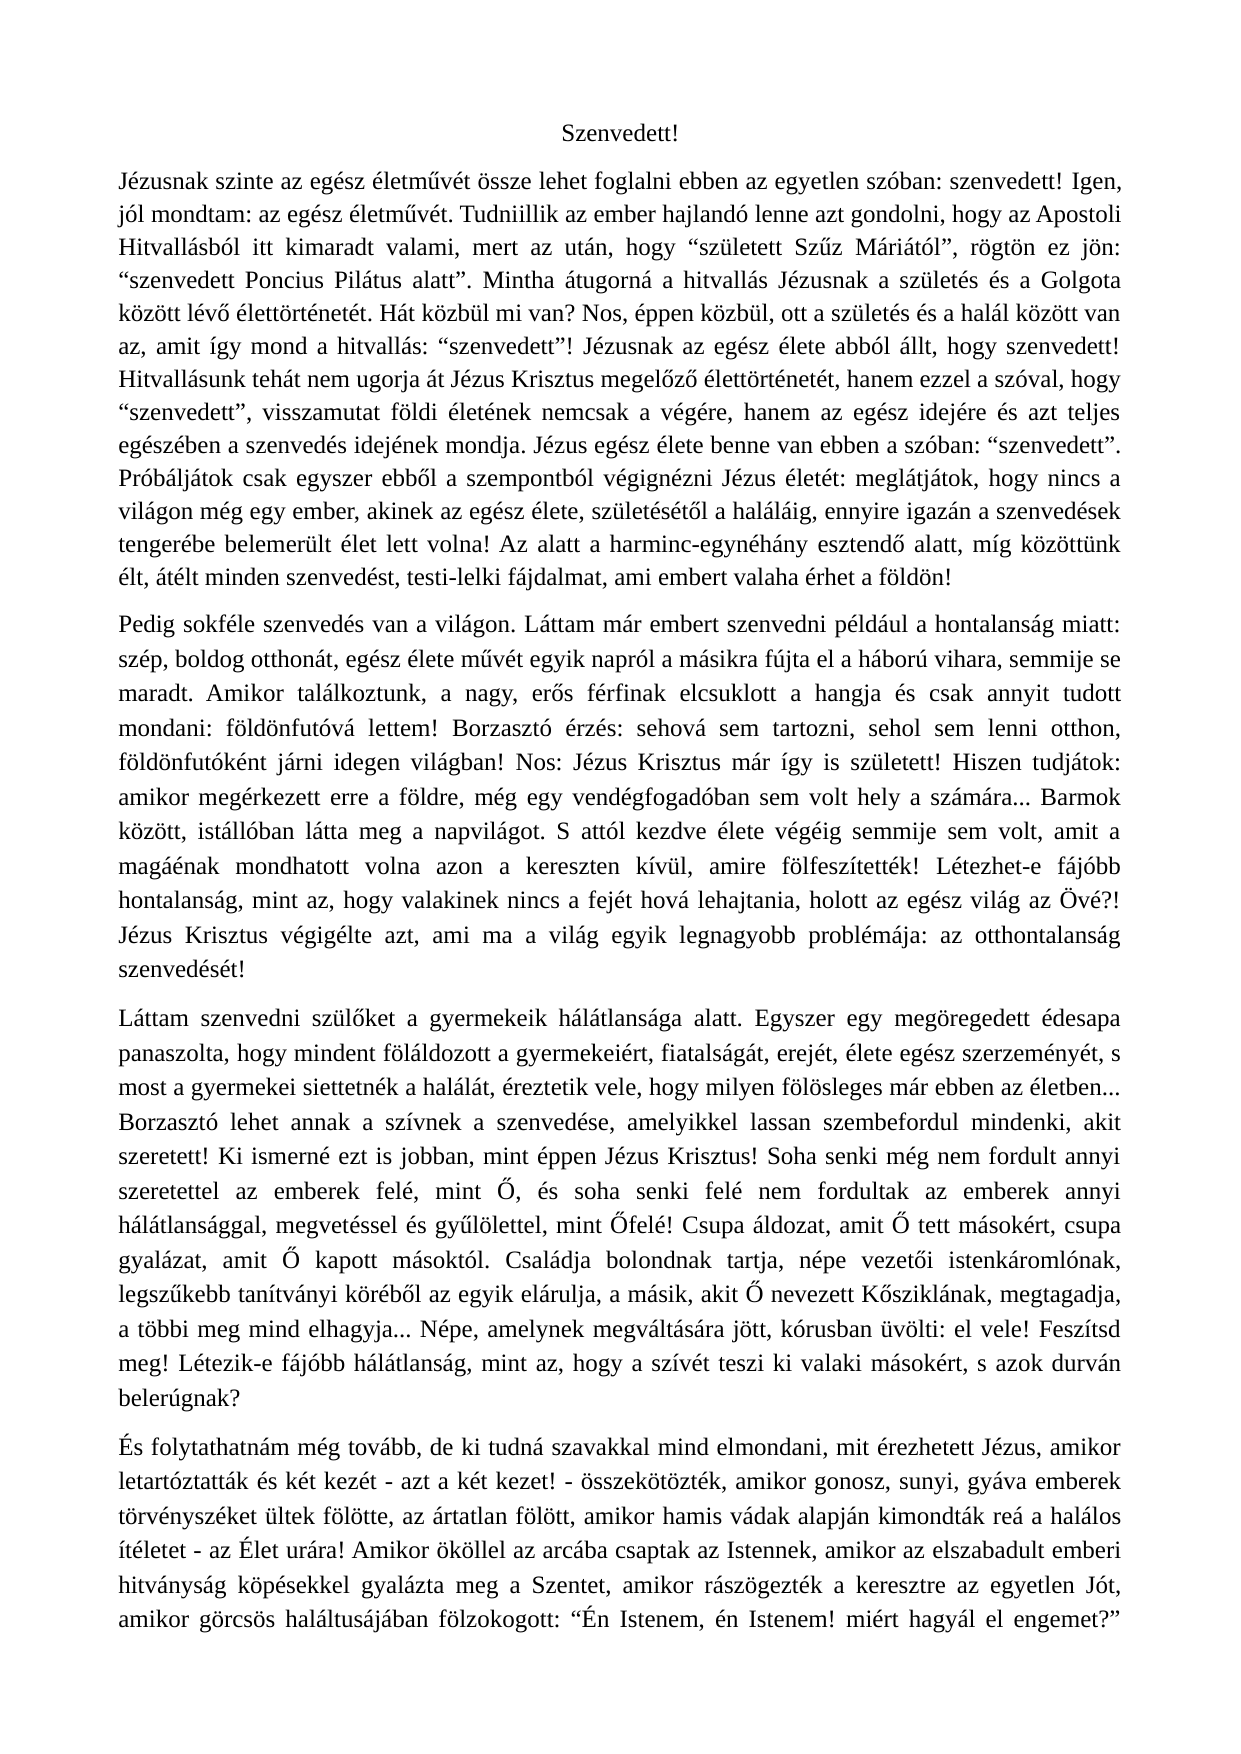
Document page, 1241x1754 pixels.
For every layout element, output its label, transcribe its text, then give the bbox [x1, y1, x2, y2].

text És folytathatnám még tovább, de ki tudná szavakkal mind elmondani, mit érezhetett Jézus, amikor letartóztatták és két kezét - azt a két kezet! - összekötözték, amikor gonosz, sunyi, gyáva emberek törvényszéket ültek fölötte, az ártatlan fölött, amikor hamis vádak alapján kimondták reá a halálos ítéletet - az Élet urára! Amikor ököllel az arcába csaptak az Istennek, amikor az elszabadult emberi hitványság köpésekkel gyalázta meg a Szentet, amikor rászögezték a keresztre az egyetlen Jót, amikor görcsös haláltusájában fölzokogott: “Én Istenem, én Istenem! miért hagyál el engemet?” [118, 1432, 1122, 1633]
text Jézusnak szinte az egész életművét össze lehet foglalni ebben az egyetlen szóban: szenvedett! Igen, jól mondtam: az egész életművét. Tudniillik az ember hajlandó lenne azt gondolni, hogy az Apostoli Hitvallásból itt kimaradt valami, mert az után, hogy “született Szűz Máriától”, rögtön ez jön: “szenvedett Poncius Pilátus alatt”. Mintha átugorná a hitvallás Jézusnak a születés és a Golgota között lévő élettörténetét. Hát közbül mi van? Nos, éppen közbül, ott a születés és a halál között van az, amit így mond a hitvallás: “szenvedett”! Jézusnak az egész élete abból állt, hogy szenvedett! Hitvallásunk tehát nem ugorja át Jézus Krisztus megelőző élettörténetét, hanem ezzel a szóval, hogy “szenvedett”, visszamutat földi életének nemcsak a végére, hanem az egész idejére és azt teljes egészében a szenvedés idejének mondja. Jézus egész élete benne van ebben a szóban: “szenvedett”. Próbáljátok csak egyszer ebből a szempontból végignézni Jézus életét: meglátjátok, hogy nincs a világon még egy ember, akinek az egész élete, születésétől a haláláig, ennyire igazán a szenvedések tengerébe belemerült élet lett volna! Az alatt a harminc-egynéhány esztendő alatt, míg közöttünk élt, átélt minden szenvedést, testi-lelki fájdalmat, ami embert valaha érhet a földön! [118, 166, 1122, 591]
text Pedig sokféle szenvedés van a világon. Láttam már embert szenvedni például a hontalanság miatt: szép, boldog otthonát, egész élete művét egyik napról a másikra fújta el a háború vihara, semmije se maradt. Amikor találkoztunk, a nagy, erős férfinak elcsuklott a hangja és csak annyit tudott mondani: földönfutóvá lettem! Borzasztó érzés: sehová sem tartozni, sehol sem lenni otthon, földönfutóként járni idegen világban! Nos: Jézus Krisztus már így is született! Hiszen tudjátok: amikor megérkezett erre a földre, még egy vendégfogadóban sem volt hely a számára... Barmok között, istállóban látta meg a napvilágot. S attól kezdve élete végéig semmije sem volt, amit a magáénak mondhatott volna azon a kereszten kívül, amire fölfeszítették! Létezhet-e fájóbb hontalanság, mint az, hogy valakinek nincs a fejét hová lehajtania, holott az egész világ az Övé?! Jézus Krisztus végigélte azt, ami ma a világ egyik legnagyobb problémája: az otthontalanság szenvedését! [118, 609, 1122, 983]
text Szenvedett! [118, 118, 1122, 147]
text Láttam szenvedni szülőket a gyermekeik hálátlansága alatt. Egyszer egy megöregedett édesapa panaszolta, hogy mindent föláldozott a gyermekeiért, fiatalságát, erejét, élete egész szerzeményét, s most a gyermekei siettetnék a halálát, éreztetik vele, hogy milyen fölösleges már ebben az életben... Borzasztó lehet annak a szívnek a szenvedése, amelyikkel lassan szembefordul mindenki, akit szeretett! Ki ismerné ezt is jobban, mint éppen Jézus Krisztus! Soha senki még nem fordult annyi szeretettel az emberek felé, mint Ő, és soha senki felé nem fordultak az emberek annyi hálátlansággal, megvetéssel és gyűlölettel, mint Őfelé! Csupa áldozat, amit Ő tett másokért, csupa gyalázat, amit Ő kapott másoktól. Családja bolondnak tartja, népe vezetői istenkáromlónak, legszűkebb tanítványi köréből az egyik elárulja, a másik, akit Ő nevezett Kősziklának, megtagadja, a többi meg mind elhagyja... Népe, amelynek megváltására jött, kórusban üvölti: el vele! Feszítsd meg! Létezik-e fájóbb hálátlanság, mint az, hogy a szívét teszi ki valaki másokért, s azok durván belerúgnak? [118, 1003, 1122, 1411]
